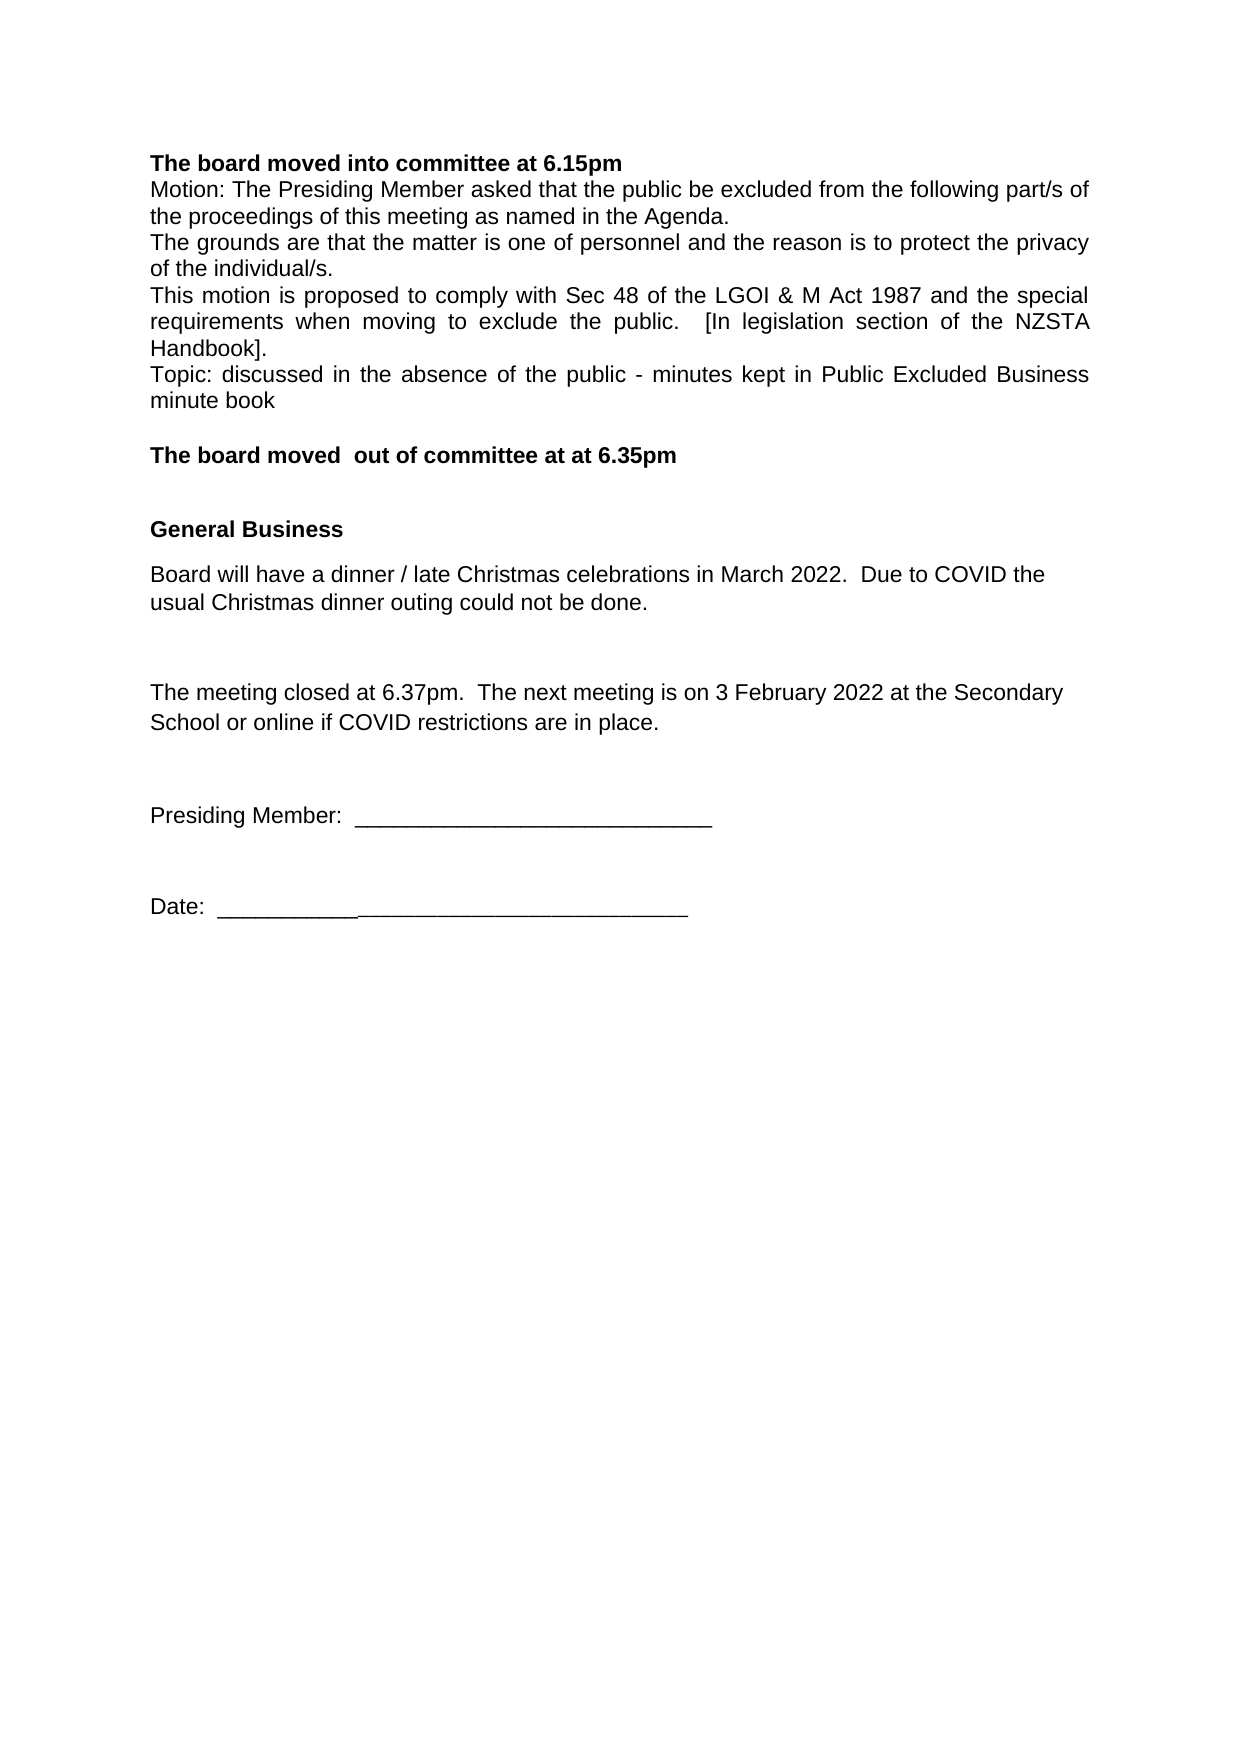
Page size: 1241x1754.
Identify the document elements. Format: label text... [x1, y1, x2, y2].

text Motion: The Presiding Member asked that the public be excluded from the following part/s of the proceedings of this meeting as named in the Agenda. [150, 176, 1090, 229]
text The meeting closed at 6.37pm. The next meeting is on 3 February 2022 at the Secondary School or online if COVID restrictions are in place. [150, 679, 1090, 736]
text Board will have a dinner / late Christmas celebrations in March 2022. Due to COVID the usual Christmas dinner outing could not be done. [150, 561, 1090, 615]
text The board moved out of committee at at 6.35pm [150, 442, 1090, 469]
text The grounds are that the matter is one of personnel and the reason is to protect the privacy of the individual/s. [150, 229, 1090, 282]
text Presiding Member: ____________________________ [150, 802, 1090, 828]
text This motion is proposed to comply with Sec 48 of the LGOI & M Act 1987 and the special requirements when moving to exclude the public. [In legislation section of the NZSTA Handbook]. [150, 282, 1090, 361]
text General Business [150, 516, 1090, 542]
text Date: ________________________________________ [150, 892, 1090, 920]
text Topic: discussed in the absence of the public - minutes kept in Public Excluded Business minute book [150, 361, 1090, 413]
text The board moved into committee at 6.15pm [150, 150, 1090, 176]
